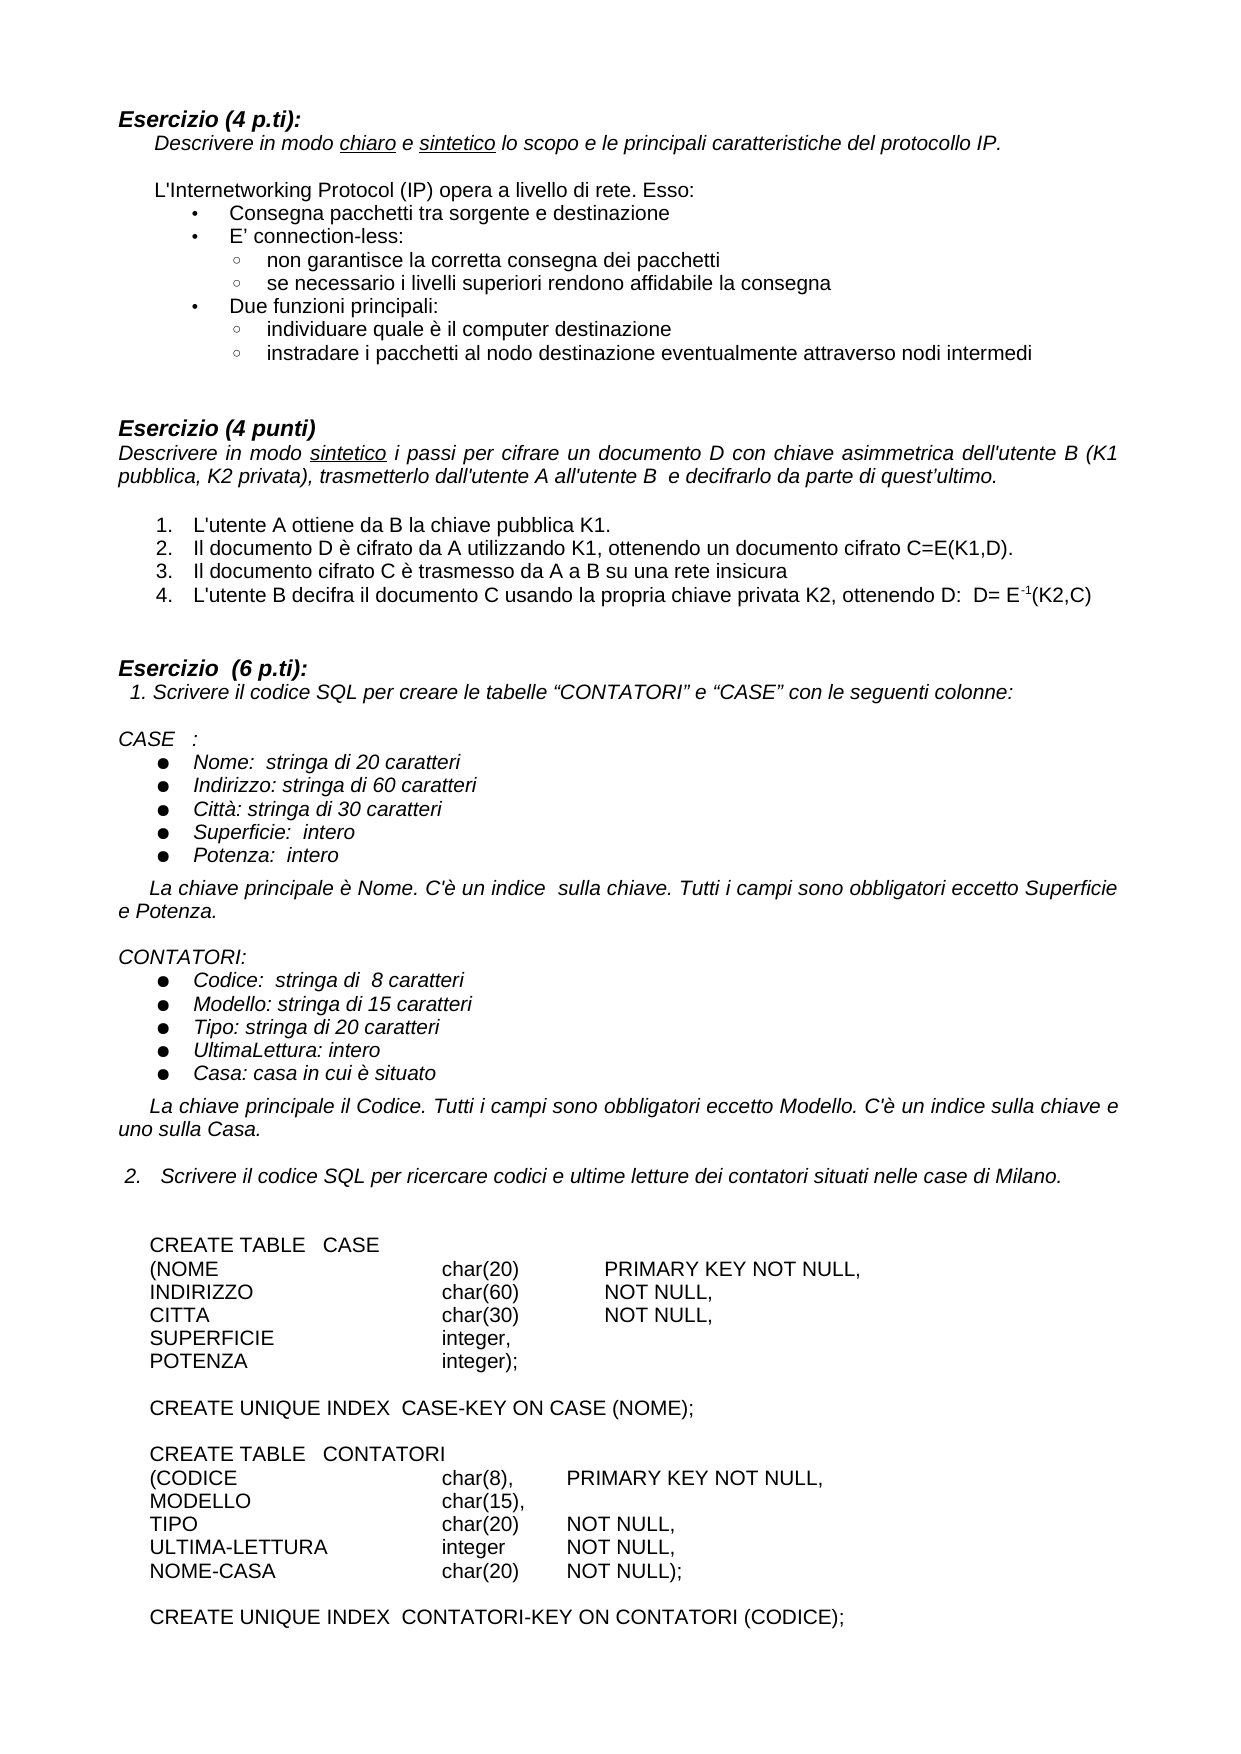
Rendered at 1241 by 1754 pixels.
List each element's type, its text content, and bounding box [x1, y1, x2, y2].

text (NOME char(20) PRIMARY KEY NOT NULL, [149, 1257, 1122, 1280]
text CREATE UNIQUE INDEX CONTATORI-KEY ON CONTATORI (CODICE); [149, 1606, 1122, 1629]
text Esercizio (4 p.ti): [118, 106, 1122, 132]
text NOME-CASA char(20) NOT NULL); [149, 1559, 1122, 1582]
list non garantisce la corretta consegna dei pacchetti [229, 248, 1122, 271]
text La chiave principale il Codice. Tutti i campi sono obbligatori eccetto Modello. C'è un indice sulla chiave e uno sulla Casa. [118, 1094, 1122, 1141]
list Potenza: intero [156, 843, 1122, 867]
text TIPO char(20) NOT NULL, [149, 1513, 1122, 1536]
text L'Internetworking Protocol (IP) opera a livello di rete. Esso: [154, 178, 1122, 202]
list Città: stringa di 30 caratteri [156, 797, 1122, 820]
list individuare quale è il computer destinazione [229, 318, 1122, 341]
text (CODICE char(8), PRIMARY KEY NOT NULL, [149, 1466, 1122, 1489]
list se necessario i livelli superiori rendono affidabile la consegna [229, 271, 1122, 294]
text ULTIMA-LETTURA integer NOT NULL, [149, 1536, 1122, 1559]
text CITTA char(30) NOT NULL, [149, 1304, 1122, 1327]
list Due funzioni principali: [192, 294, 1122, 318]
text Esercizio (6 p.ti): [118, 655, 1122, 681]
text Esercizio (4 punti) [118, 416, 1122, 441]
list Il documento D è cifrato da A utilizzando K1, ottenendo un documento cifrato C=E(K1,D). [156, 537, 1122, 560]
list Codice: stringa di 8 caratteri [156, 969, 1122, 992]
text CREATE TABLE CASE [149, 1234, 1122, 1257]
list Consegna pacchetti tra sorgente e destinazione [192, 202, 1122, 225]
list Nome: stringa di 20 caratteri [156, 751, 1122, 774]
list instradare i pacchetti al nodo destinazione eventualmente attraverso nodi intermedi [229, 341, 1122, 364]
text La chiave principale è Nome. C'è un indice sulla chiave. Tutti i campi sono obbligatori eccetto Superficie e Potenza. [118, 876, 1122, 923]
list Scrivere il codice SQL per ricercare codici e ultime letture dei contatori situati nelle case di Milano. [124, 1164, 1122, 1187]
list E’ connection-less: [192, 225, 1122, 248]
text CASE : [118, 727, 1122, 751]
list Indirizzo: stringa di 60 caratteri [156, 774, 1122, 797]
list UltimaLettura: intero [156, 1039, 1122, 1062]
list Casa: casa in cui è situato [156, 1062, 1122, 1085]
list Superficie: intero [156, 820, 1122, 843]
list L'utente A ottiene da B la chiave pubblica K1. [156, 513, 1122, 537]
list L'utente B decifra il documento C usando la propria chiave privata K2, ottenendo D: D= E-1(K2,C) [156, 583, 1122, 606]
list Modello: stringa di 15 caratteri [156, 992, 1122, 1016]
text CREATE UNIQUE INDEX CASE-KEY ON CASE (NOME); [149, 1397, 1122, 1420]
text SUPERFICIE integer, [149, 1327, 1122, 1350]
text Descrivere in modo sintetico i passi per cifrare un documento D con chiave asimmetrica dell'utente B (K1 pubblica, K2 privata), trasmetterlo dall'utente A all'utente B e decifrarlo da parte di quest’ultimo. [118, 441, 1122, 488]
text 1. Scrivere il codice SQL per creare le tabelle “CONTATORI” e “CASE” con le seguenti colonne: [118, 681, 1122, 704]
text CREATE TABLE CONTATORI [149, 1443, 1122, 1466]
text Descrivere in modo chiaro e sintetico lo scopo e le principali caratteristiche del protocollo IP. [154, 132, 1122, 155]
list Il documento cifrato C è trasmesso da A a B su una rete insicura [156, 560, 1122, 583]
list Tipo: stringa di 20 caratteri [156, 1016, 1122, 1039]
text POTENZA integer); [149, 1350, 1122, 1373]
text INDIRIZZO char(60) NOT NULL, [149, 1280, 1122, 1304]
text MODELLO char(15), [149, 1489, 1122, 1513]
text CONTATORI: [118, 946, 1122, 969]
